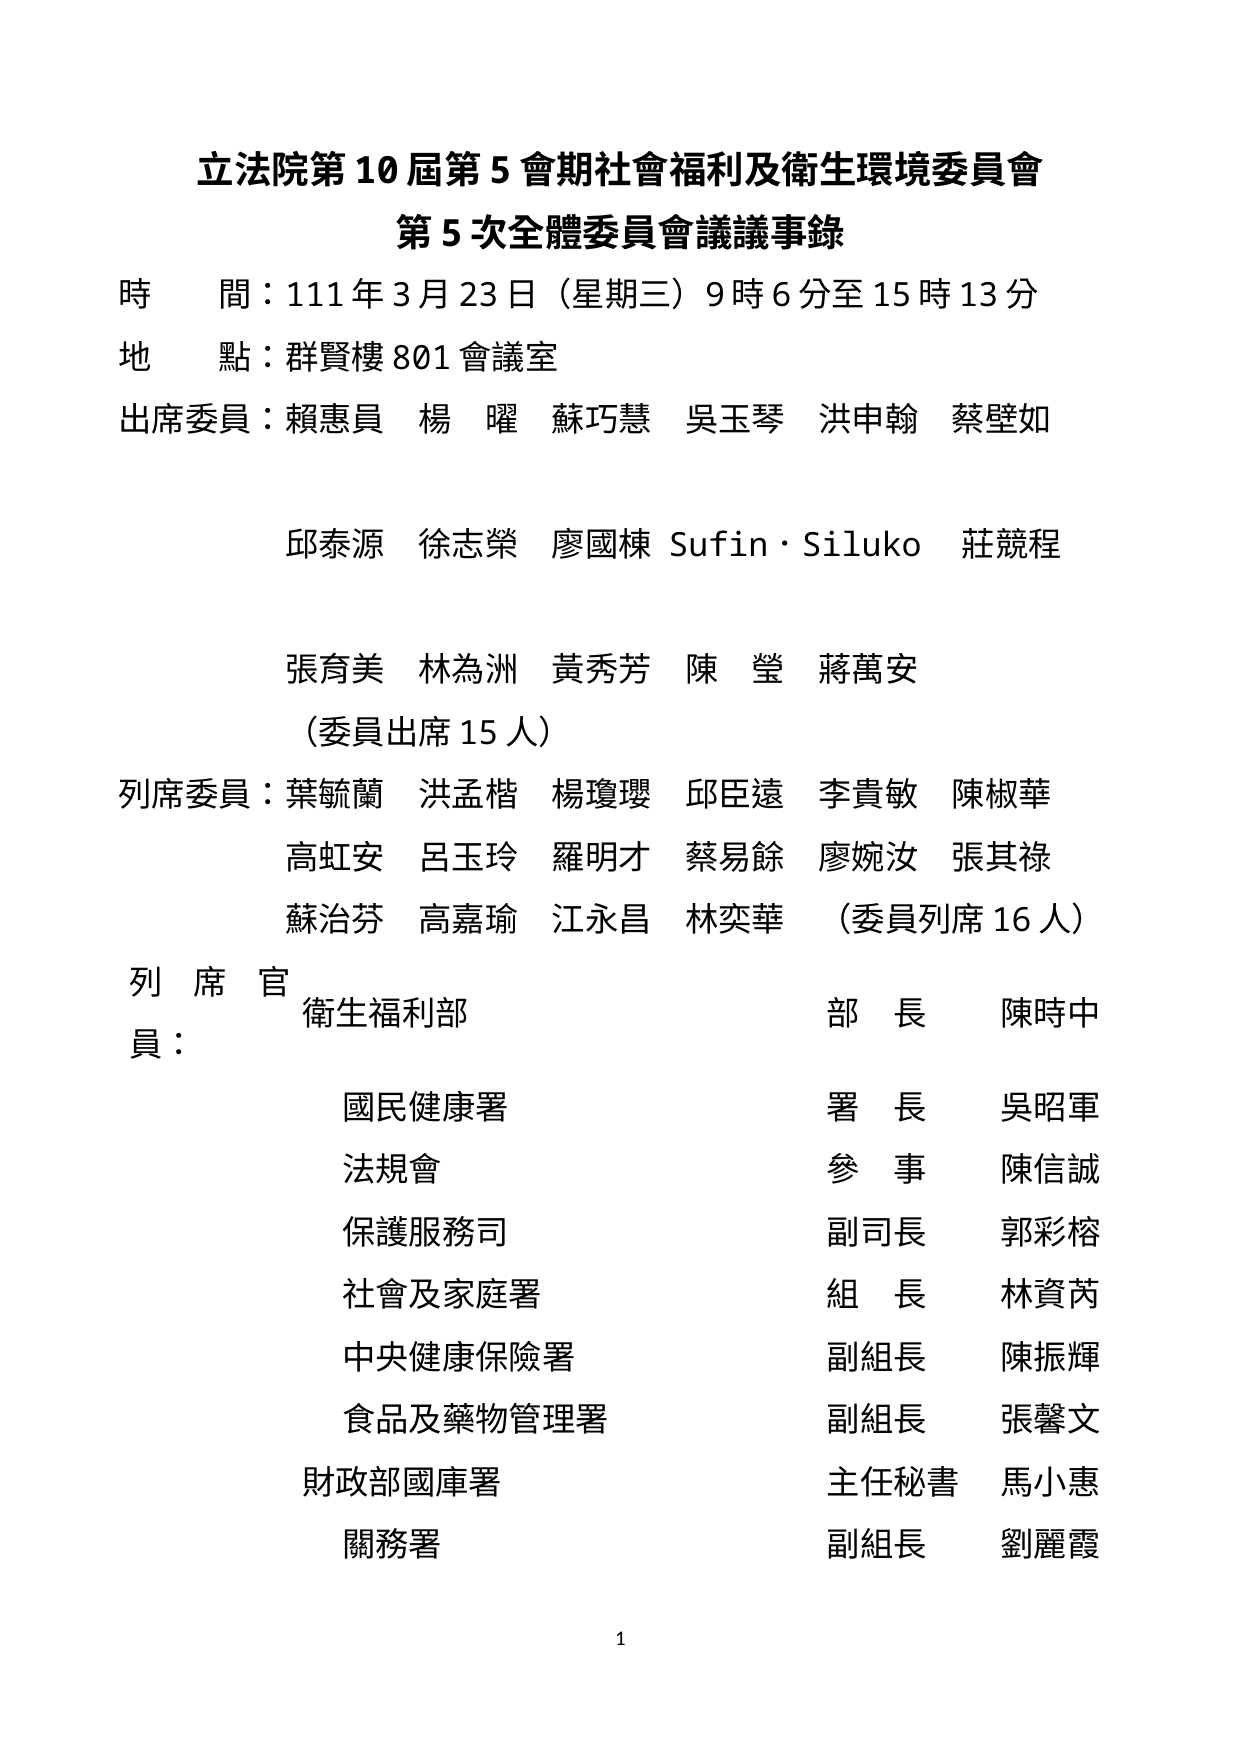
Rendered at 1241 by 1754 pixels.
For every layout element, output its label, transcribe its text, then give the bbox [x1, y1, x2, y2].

table_cell 中央健康保險署 [296, 1313, 820, 1376]
table_cell 吳昭軍 [984, 1063, 1117, 1126]
table_cell 陳信誠 [984, 1126, 1117, 1188]
table_cell 郭彩榕 [984, 1188, 1117, 1251]
table_cell 副組長 [820, 1313, 984, 1376]
table_cell 社會及家庭署 [296, 1251, 820, 1313]
table_cell 陳振輝 [984, 1313, 1117, 1376]
table_cell 劉麗霞 [984, 1501, 1117, 1563]
table_cell [123, 1251, 296, 1313]
text 時 間：111年3月23日（星期三）9時6分至15時13分 [118, 251, 1122, 313]
text 地 點：群賢樓801會議室 [118, 313, 1122, 376]
table_cell 組 長 [820, 1251, 984, 1313]
text 立法院第10屆第5會期社會福利及衛生環境委員會 [118, 126, 1122, 188]
table_header 陳時中 [984, 938, 1117, 1063]
table_cell 國民健康署 [296, 1063, 820, 1126]
table_cell 財政部國庫署 [296, 1438, 820, 1501]
table_cell [123, 1376, 296, 1438]
table_cell 張馨文 [984, 1376, 1117, 1438]
table_cell 副司長 [820, 1188, 984, 1251]
table_header 部 長 [820, 938, 984, 1063]
table_cell 法規會 [296, 1126, 820, 1188]
table_cell [123, 1501, 296, 1563]
table_cell 關務署 [296, 1501, 820, 1563]
table_cell 參 事 [820, 1126, 984, 1188]
table_cell 林資芮 [984, 1251, 1117, 1313]
table_cell 主任秘書 [820, 1438, 984, 1501]
table_cell 馬小惠 [984, 1438, 1117, 1501]
table_cell [123, 1188, 296, 1251]
subtitle 第5次全體委員會議議事錄 [118, 188, 1122, 251]
table_cell 副組長 [820, 1501, 984, 1563]
table_cell [123, 1126, 296, 1188]
table_cell 保護服務司 [296, 1188, 820, 1251]
text 出席委員：賴惠員 楊 曜 蘇巧慧 吳玉琴 洪申翰 蔡壁如 邱泰源 徐志榮 廖國棟 Sufin．Siluko 莊競程 張育美 林為洲 黃秀芳 陳 瑩 蔣萬安 （委員出席15人） [118, 376, 1063, 751]
table_header 衛生福利部 [296, 938, 820, 1063]
table_cell [123, 1313, 296, 1376]
table_cell [123, 1063, 296, 1126]
table_cell [123, 1438, 296, 1501]
table_header 列席官員： [123, 938, 296, 1063]
table_cell 副組長 [820, 1376, 984, 1438]
table_cell 署 長 [820, 1063, 984, 1126]
text 列席委員：葉毓蘭 洪孟楷 楊瓊瓔 邱臣遠 李貴敏 陳椒華 高虹安 呂玉玲 羅明才 蔡易餘 廖婉汝 張其祿 蘇治芬 高嘉瑜 江永昌 林奕華 （委員列席16人） [118, 751, 1166, 938]
table_cell 食品及藥物管理署 [296, 1376, 820, 1438]
